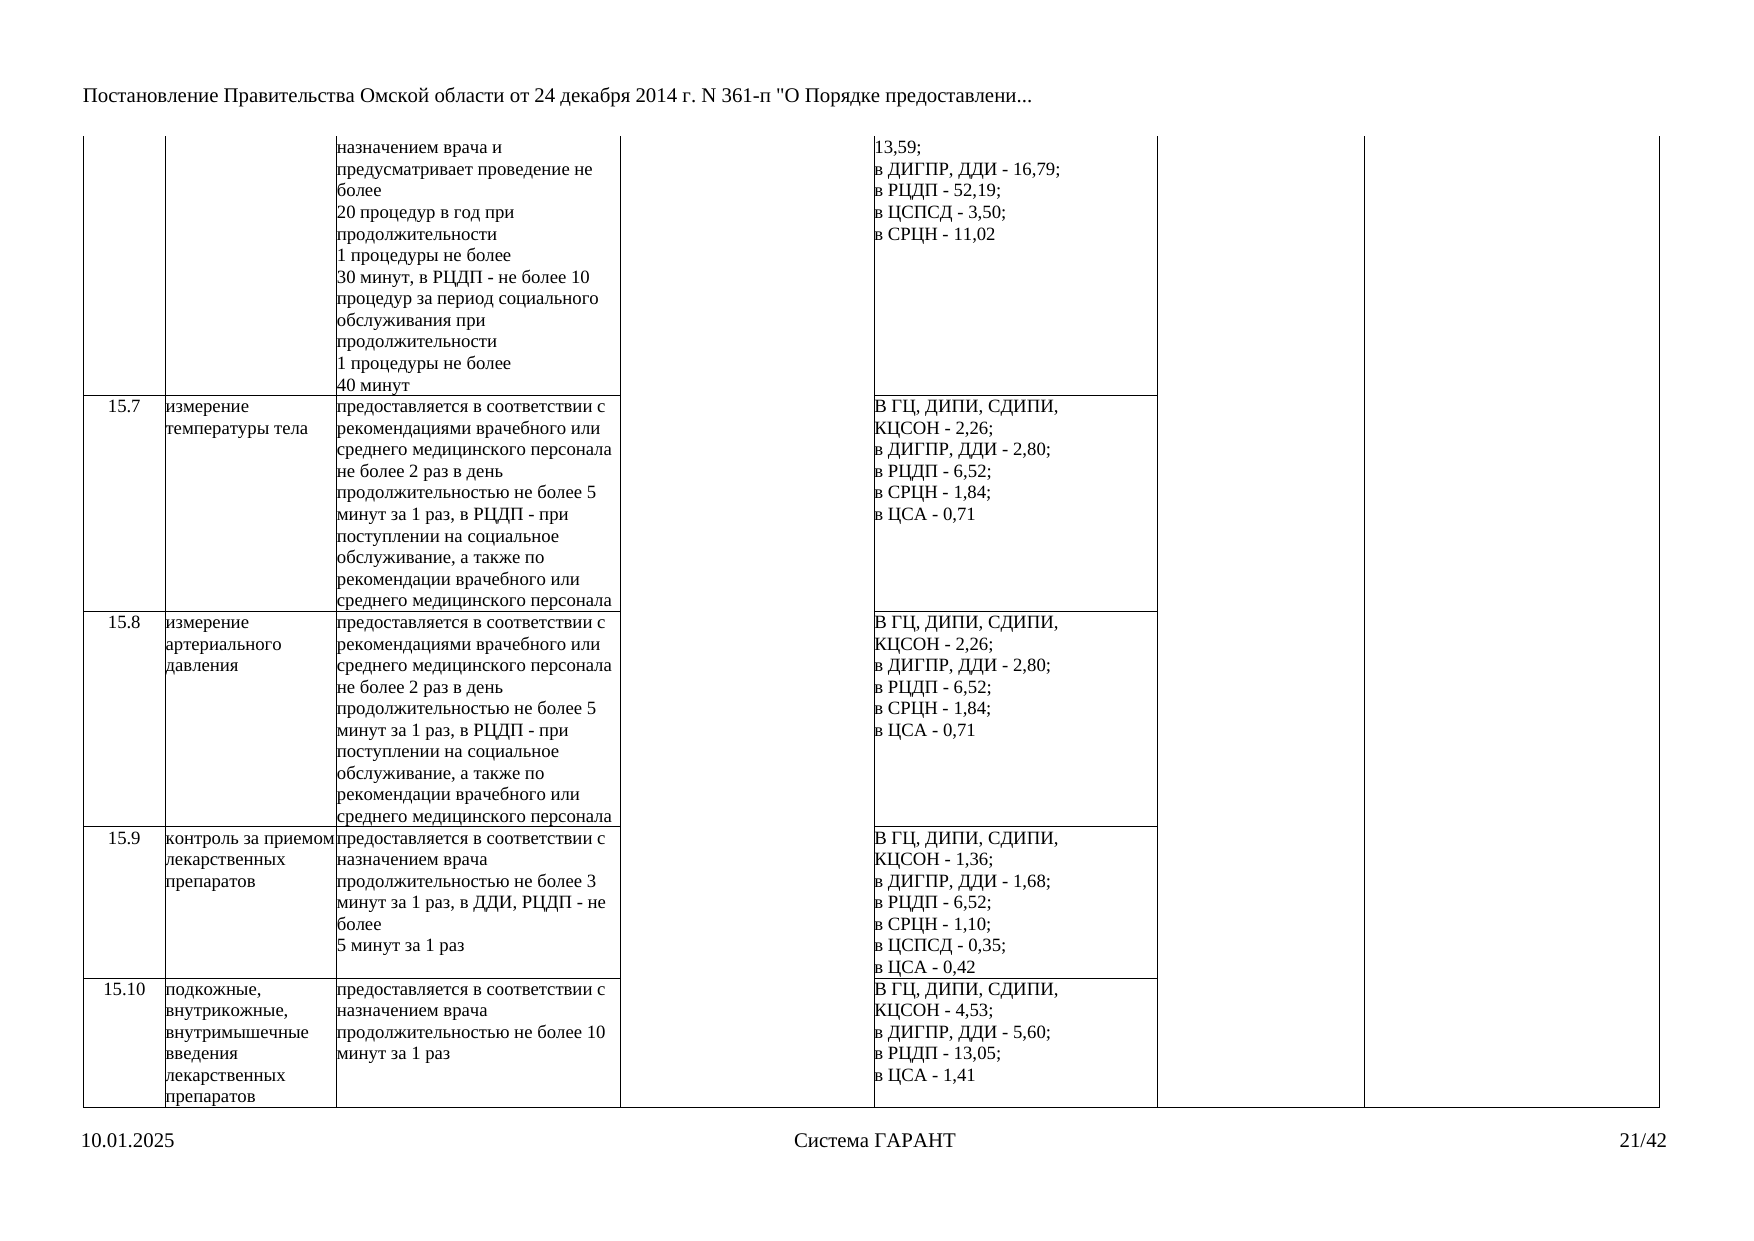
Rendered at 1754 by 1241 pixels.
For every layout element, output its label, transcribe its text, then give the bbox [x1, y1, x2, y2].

table_cell [1365, 136, 1659, 1107]
table_cell 15.8 [84, 612, 165, 826]
table_cell В ГЦ, ДИПИ, СДИПИ, КЦСОН - 2,26; в ДИГПР, ДДИ - 2,80; в РЦДП - 6,52; в СРЦН - 1,84; в ЦСА - 0,71 [875, 396, 1157, 611]
table_cell 15.9 [84, 827, 165, 978]
table_cell назначением врача и предусматривает проведение не более 20 процедур в год при продолжительности 1 процедуры не более 30 минут, в РЦДП - не более 10 процедур за период социального обслуживания при продолжительности 1 процедуры не более 40 минут [337, 136, 620, 395]
table_cell предоставляется в соответствии с назначением врача продолжительностью не более 10 минут за 1 раз [337, 979, 620, 1107]
table_cell В ГЦ, ДИПИ, СДИПИ, КЦСОН - 2,26; в ДИГПР, ДДИ - 2,80; в РЦДП - 6,52; в СРЦН - 1,84; в ЦСА - 0,71 [875, 612, 1157, 826]
table_cell предоставляется в соответствии с рекомендациями врачебного или среднего медицинского персонала не более 2 раз в день продолжительностью не более 5 минут за 1 раз, в РЦДП - при поступлении на социальное обслуживание, а также по рекомендации врачебного или среднего медицинского персонала [337, 396, 620, 611]
table_cell предоставляется в соответствии с назначением врача продолжительностью не более 3 минут за 1 раз, в ДДИ, РЦДП - не более 5 минут за 1 раз [337, 827, 620, 978]
table_cell - 13,59; в ДИГПР, ДДИ - 16,79; в РЦДП - 52,19; в ЦСПСД - 3,50; в СРЦН - 11,02 [875, 136, 1157, 395]
table_cell [166, 136, 336, 395]
table_cell 15.7 [84, 396, 165, 611]
table_cell [84, 136, 165, 395]
table_cell измерение температуры тела [166, 396, 336, 611]
table_cell предоставляется в соответствии с рекомендациями врачебного или среднего медицинского персонала не более 2 раз в день продолжительностью не более 5 минут за 1 раз, в РЦДП - при поступлении на социальное обслуживание, а также по рекомендации врачебного или среднего медицинского персонала [337, 612, 620, 826]
table_cell измерение артериального давления [166, 612, 336, 826]
table_cell [1158, 136, 1364, 1107]
table_cell В ГЦ, ДИПИ, СДИПИ, КЦСОН - 4,53; в ДИГПР, ДДИ - 5,60; в РЦДП - 13,05; в ЦСА - 1,41 [875, 979, 1157, 1107]
table_cell подкожные, внутрикожные, внутримышечные введения лекарственных препаратов [166, 979, 336, 1107]
table_cell контроль за приемом лекарственных препаратов [166, 827, 336, 978]
table_cell 15.10 [84, 979, 165, 1107]
table_cell [621, 136, 874, 1107]
table_cell В ГЦ, ДИПИ, СДИПИ, КЦСОН - 1,36; в ДИГПР, ДДИ - 1,68; в РЦДП - 6,52; в СРЦН - 1,10; в ЦСПСД - 0,35; в ЦСА - 0,42 [875, 827, 1157, 978]
